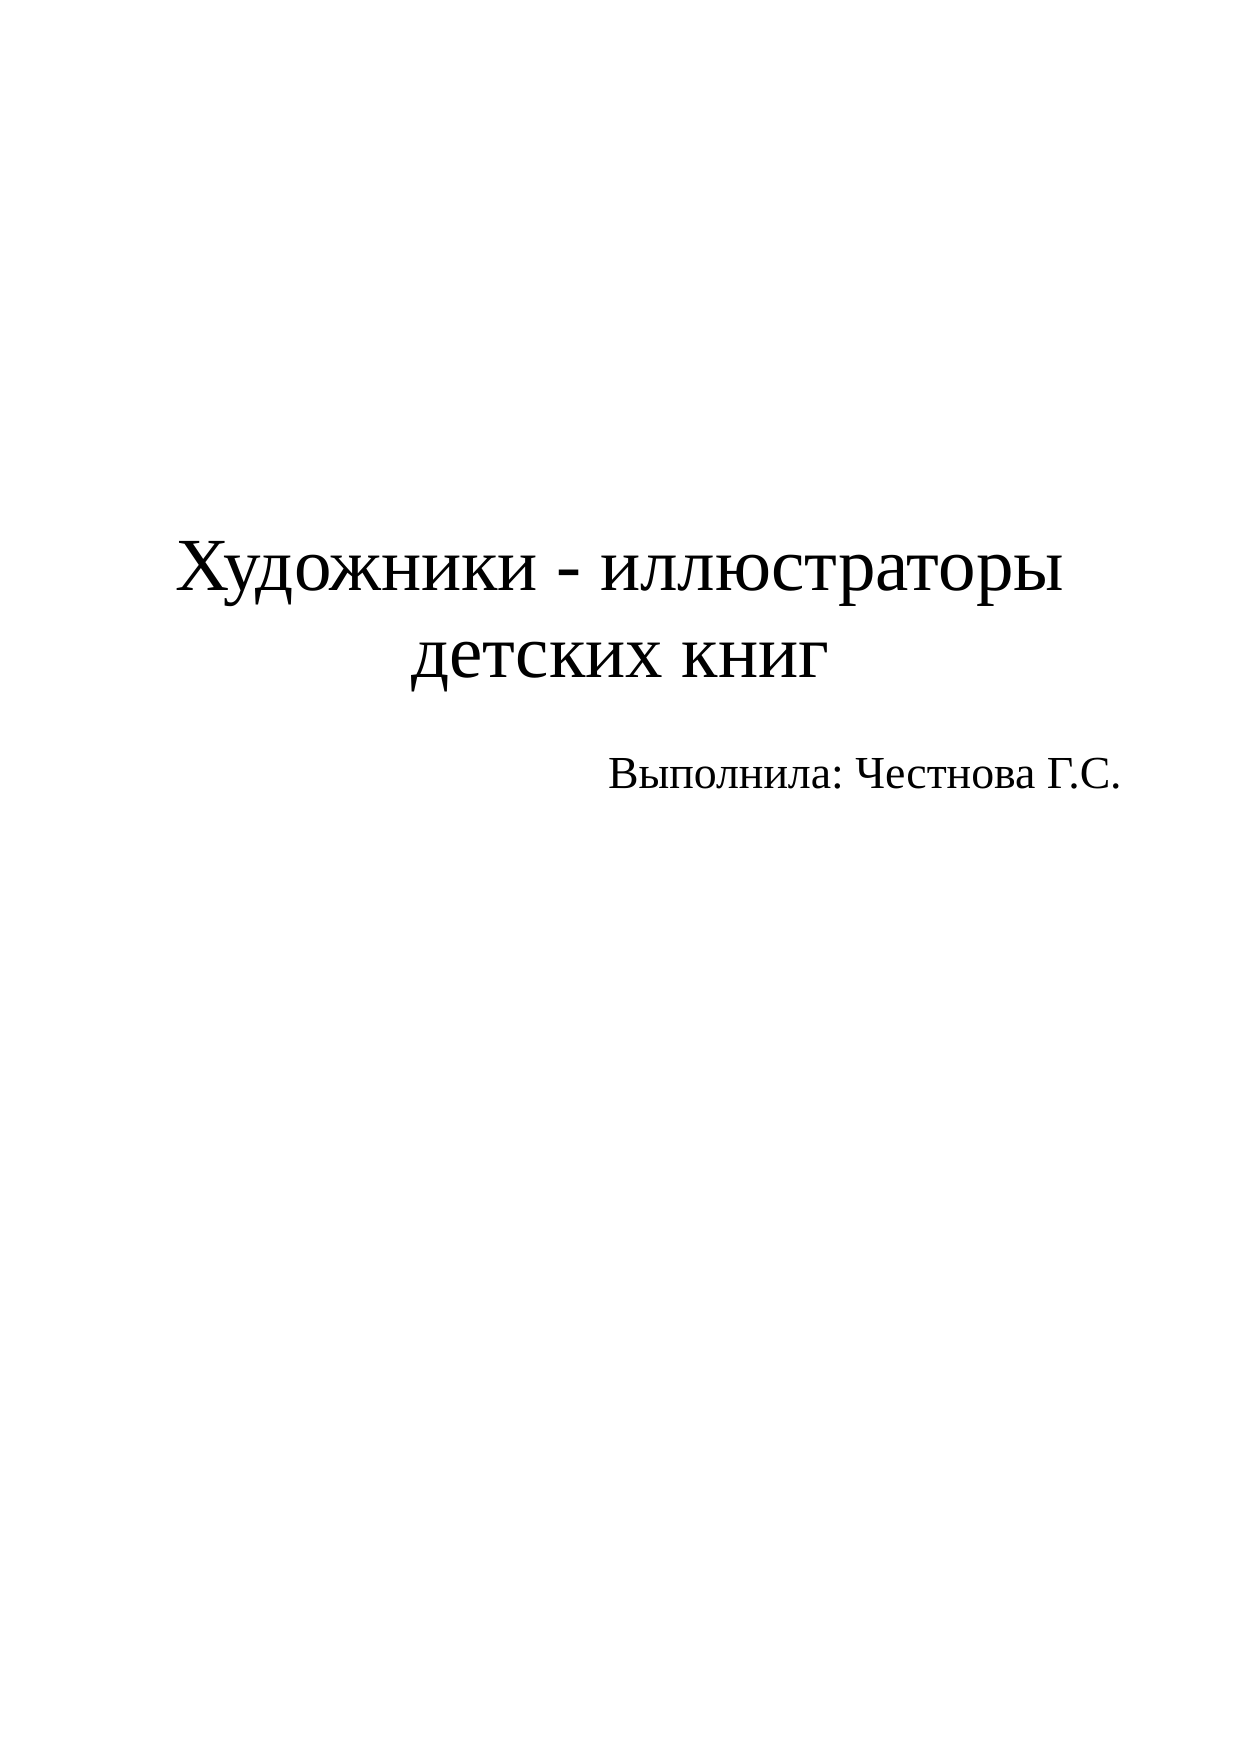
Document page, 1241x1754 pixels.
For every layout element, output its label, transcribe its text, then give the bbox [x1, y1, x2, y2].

text Выполнила: Честнова Г.С. [118, 746, 1122, 798]
text Художники - иллюстраторы детских книг [118, 521, 1122, 693]
